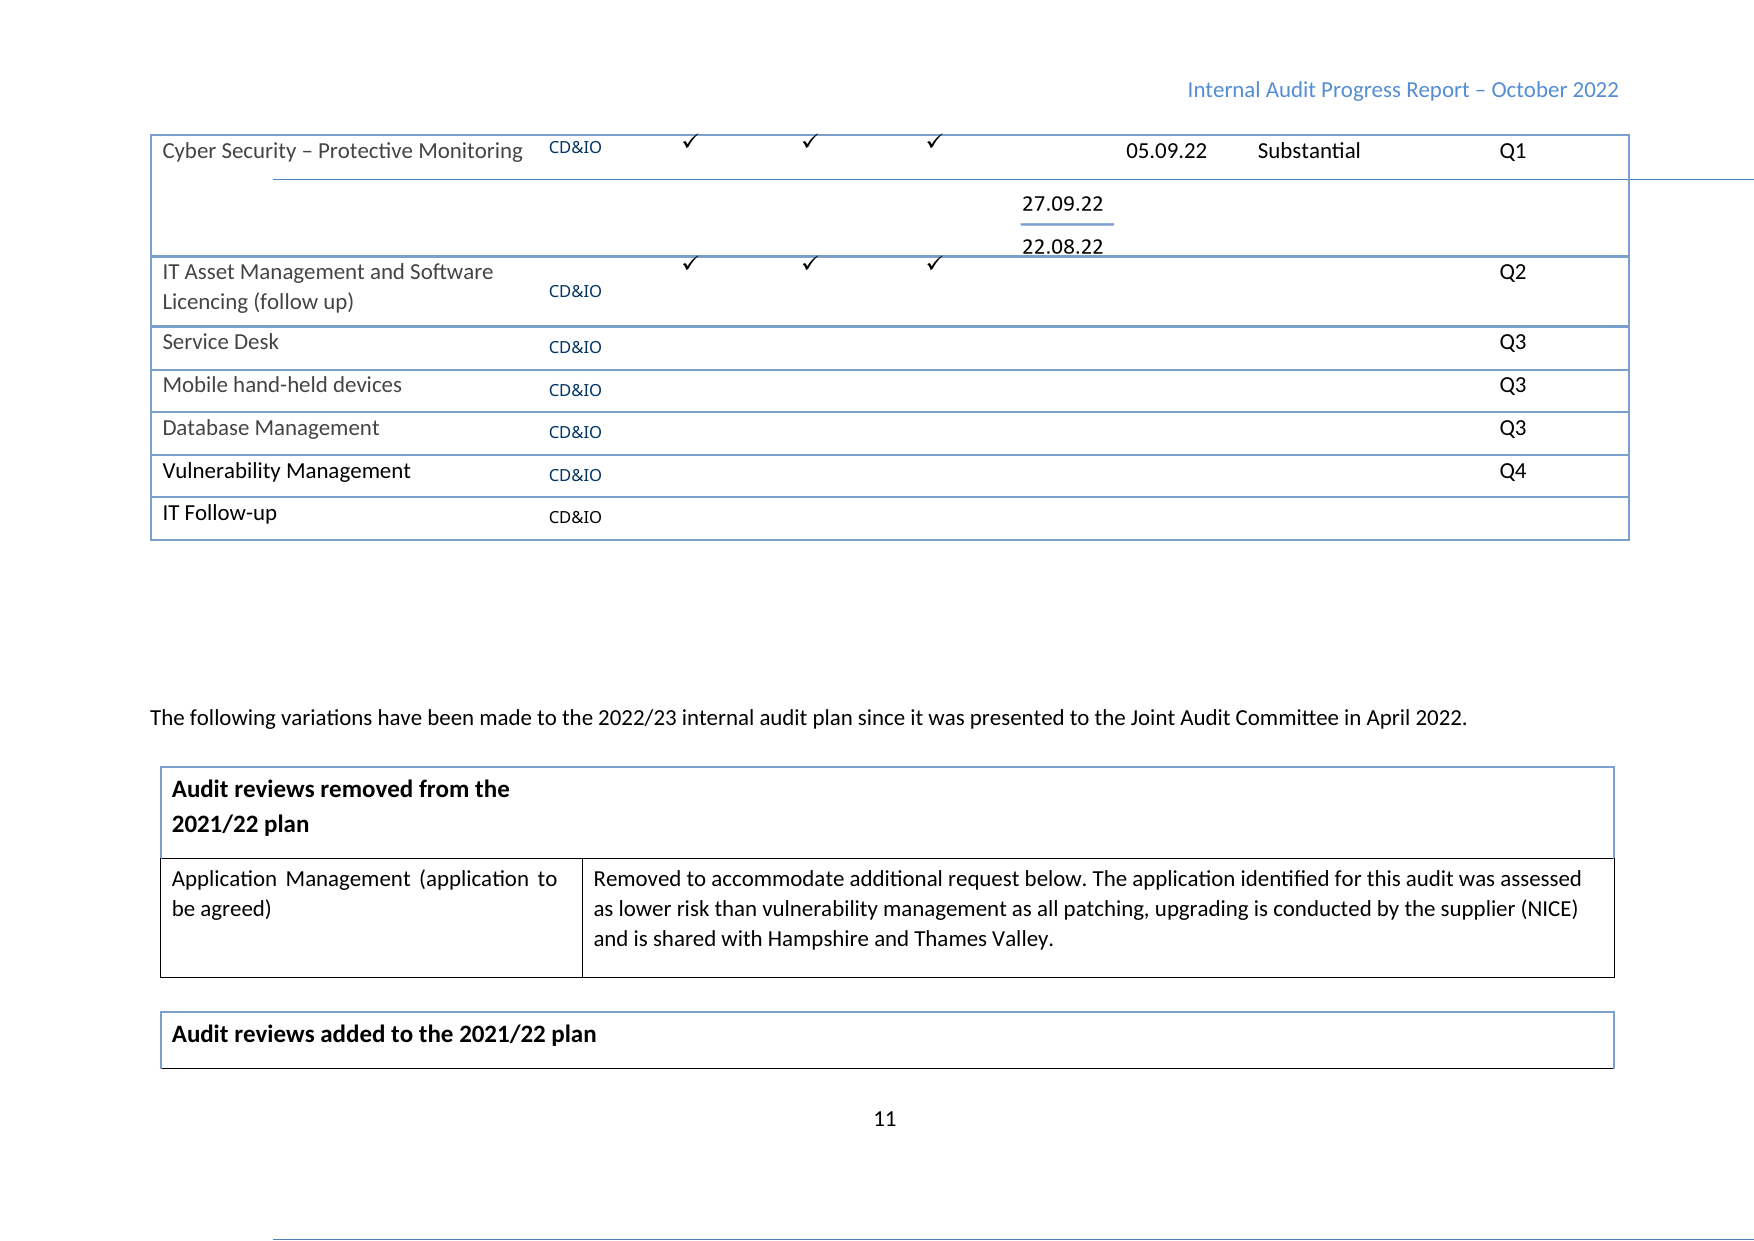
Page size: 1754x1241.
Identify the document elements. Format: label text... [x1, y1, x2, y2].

table_cell CD&IO [538, 413, 653, 454]
table_cell CD&IO [538, 498, 653, 538]
table_cell [887, 498, 1021, 538]
table_cell [1021, 180, 1126, 255]
table_cell CD&IO [538, 456, 653, 496]
table_cell CD&IO [538, 136, 653, 179]
table_cell [1258, 498, 1420, 538]
table_cell CD&IO [538, 328, 653, 368]
table_cell [1021, 456, 1126, 496]
table_cell [1021, 328, 1126, 368]
table_cell IT Follow-up [152, 498, 538, 538]
table_cell [653, 371, 774, 411]
table_cell [775, 371, 887, 411]
table_cell 05.09.22 [1126, 136, 1258, 179]
table_header Audit reviews added to the 2021/22 plan [162, 1013, 1613, 1068]
table_cell [1258, 413, 1420, 454]
table_cell ✓ [887, 136, 1021, 179]
table_cell Substantial [1258, 136, 1420, 179]
table_cell [775, 498, 887, 538]
table_cell [887, 180, 1021, 255]
table_cell Mobile hand-held devices [152, 371, 538, 411]
table_cell [1021, 258, 1126, 325]
table_cell [1126, 456, 1258, 496]
table_cell [1126, 498, 1258, 538]
table_cell ✓ [653, 258, 774, 325]
table_cell [775, 180, 887, 255]
table_cell [887, 456, 1021, 496]
table_cell [1021, 498, 1126, 538]
table_cell Removed to accommodate additional request below. The application identified for this audit was assessed as lower risk than vulnerability management as all patching, upgrading is conducted by the supplier (NICE) and is shared with Hampshire and Thames Valley. [583, 859, 1614, 977]
table_cell [1021, 413, 1126, 454]
table_cell CD&IO [538, 371, 653, 411]
table_cell [1258, 371, 1420, 411]
table_cell ✓ [653, 136, 774, 179]
table_cell [653, 456, 774, 496]
table_cell Q3 [1420, 328, 1628, 368]
table_cell Q4 [1420, 456, 1628, 496]
table_cell IT Asset Management and Software Licencing (follow up) [152, 258, 538, 325]
table_cell [887, 328, 1021, 368]
table_cell [887, 413, 1021, 454]
table_cell [653, 328, 774, 368]
table_cell [1258, 180, 1420, 255]
table_cell [1258, 328, 1420, 368]
table_cell [887, 371, 1021, 411]
table_cell Q3 [1420, 413, 1628, 454]
table_cell [653, 180, 774, 255]
table_cell ✓ [887, 258, 1021, 325]
table_cell CD&IO [538, 258, 653, 325]
table_cell [1021, 371, 1126, 411]
table_cell Database Management [152, 413, 538, 454]
table_cell [1126, 413, 1258, 454]
table_cell ✓ [775, 258, 887, 325]
table_header Audit reviews removed from the 2021/22 plan [162, 768, 582, 858]
table_cell [775, 328, 887, 368]
table_cell [1021, 136, 1126, 179]
table_cell [1126, 180, 1258, 255]
table_cell Service Desk [152, 328, 538, 368]
text The following variations have been made to the 2022/23 internal audit plan since it was presented to the Joint Audit Committee in April 2022. [150, 703, 1630, 732]
table_cell Q1 [1420, 136, 1628, 179]
table_cell [1126, 258, 1258, 325]
table_cell [653, 413, 774, 454]
table_cell [1420, 180, 1628, 255]
table_cell [538, 180, 653, 255]
table_cell [1420, 498, 1628, 538]
table_cell [1126, 328, 1258, 368]
table_cell [1258, 258, 1420, 325]
table_cell [775, 413, 887, 454]
table_header [582, 768, 1613, 858]
table_cell Cyber Security – Protective Monitoring [152, 136, 538, 255]
table_cell ✓ [775, 136, 887, 179]
table_cell [1258, 456, 1420, 496]
table_cell Q2 [1420, 258, 1628, 325]
table_cell Vulnerability Management [152, 456, 538, 496]
table_cell [653, 498, 774, 538]
table_cell [1126, 371, 1258, 411]
table_cell Application Management (application to be agreed) [161, 859, 582, 977]
table_cell Q3 [1420, 371, 1628, 411]
table_cell [775, 456, 887, 496]
